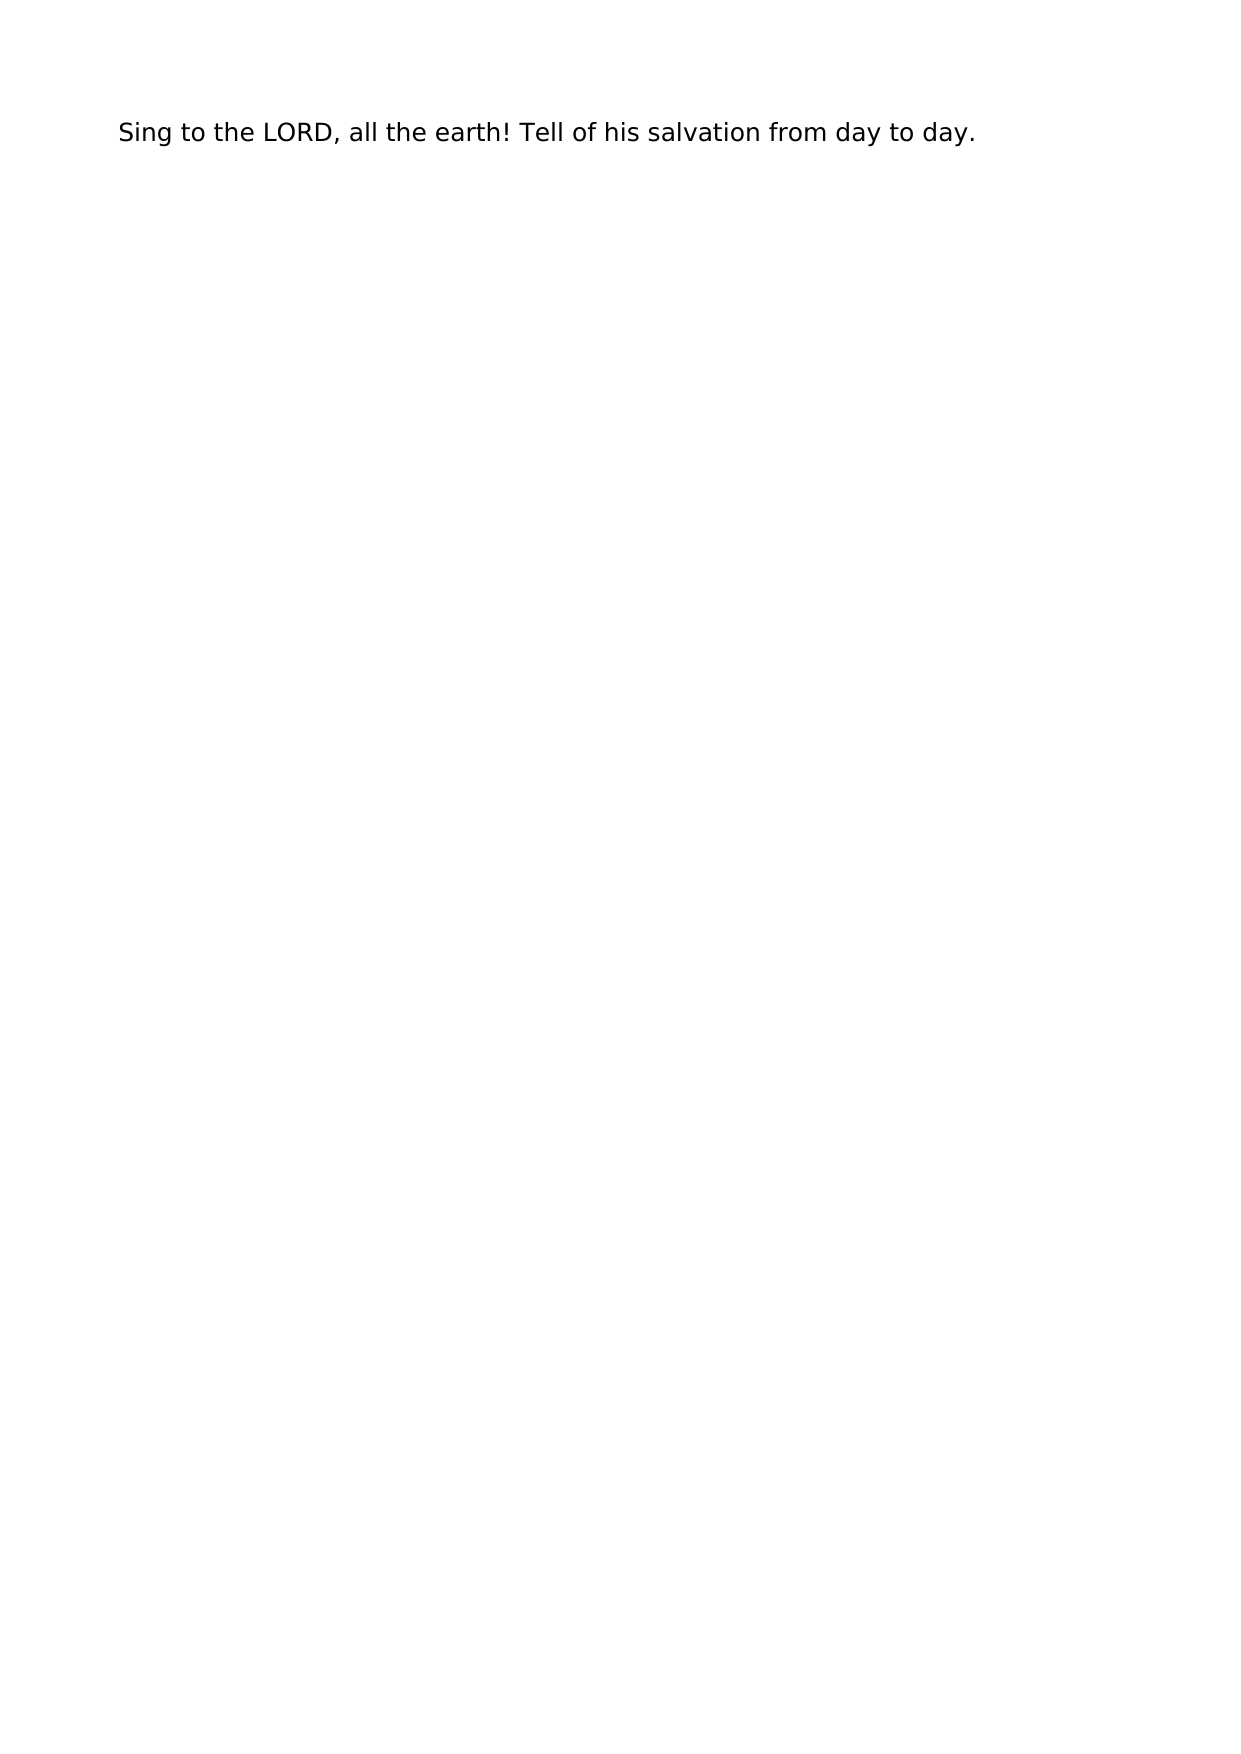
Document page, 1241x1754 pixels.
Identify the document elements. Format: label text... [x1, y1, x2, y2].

text Sing to the LORD, all the earth! Tell of his salvation from day to day. [118, 118, 1122, 147]
